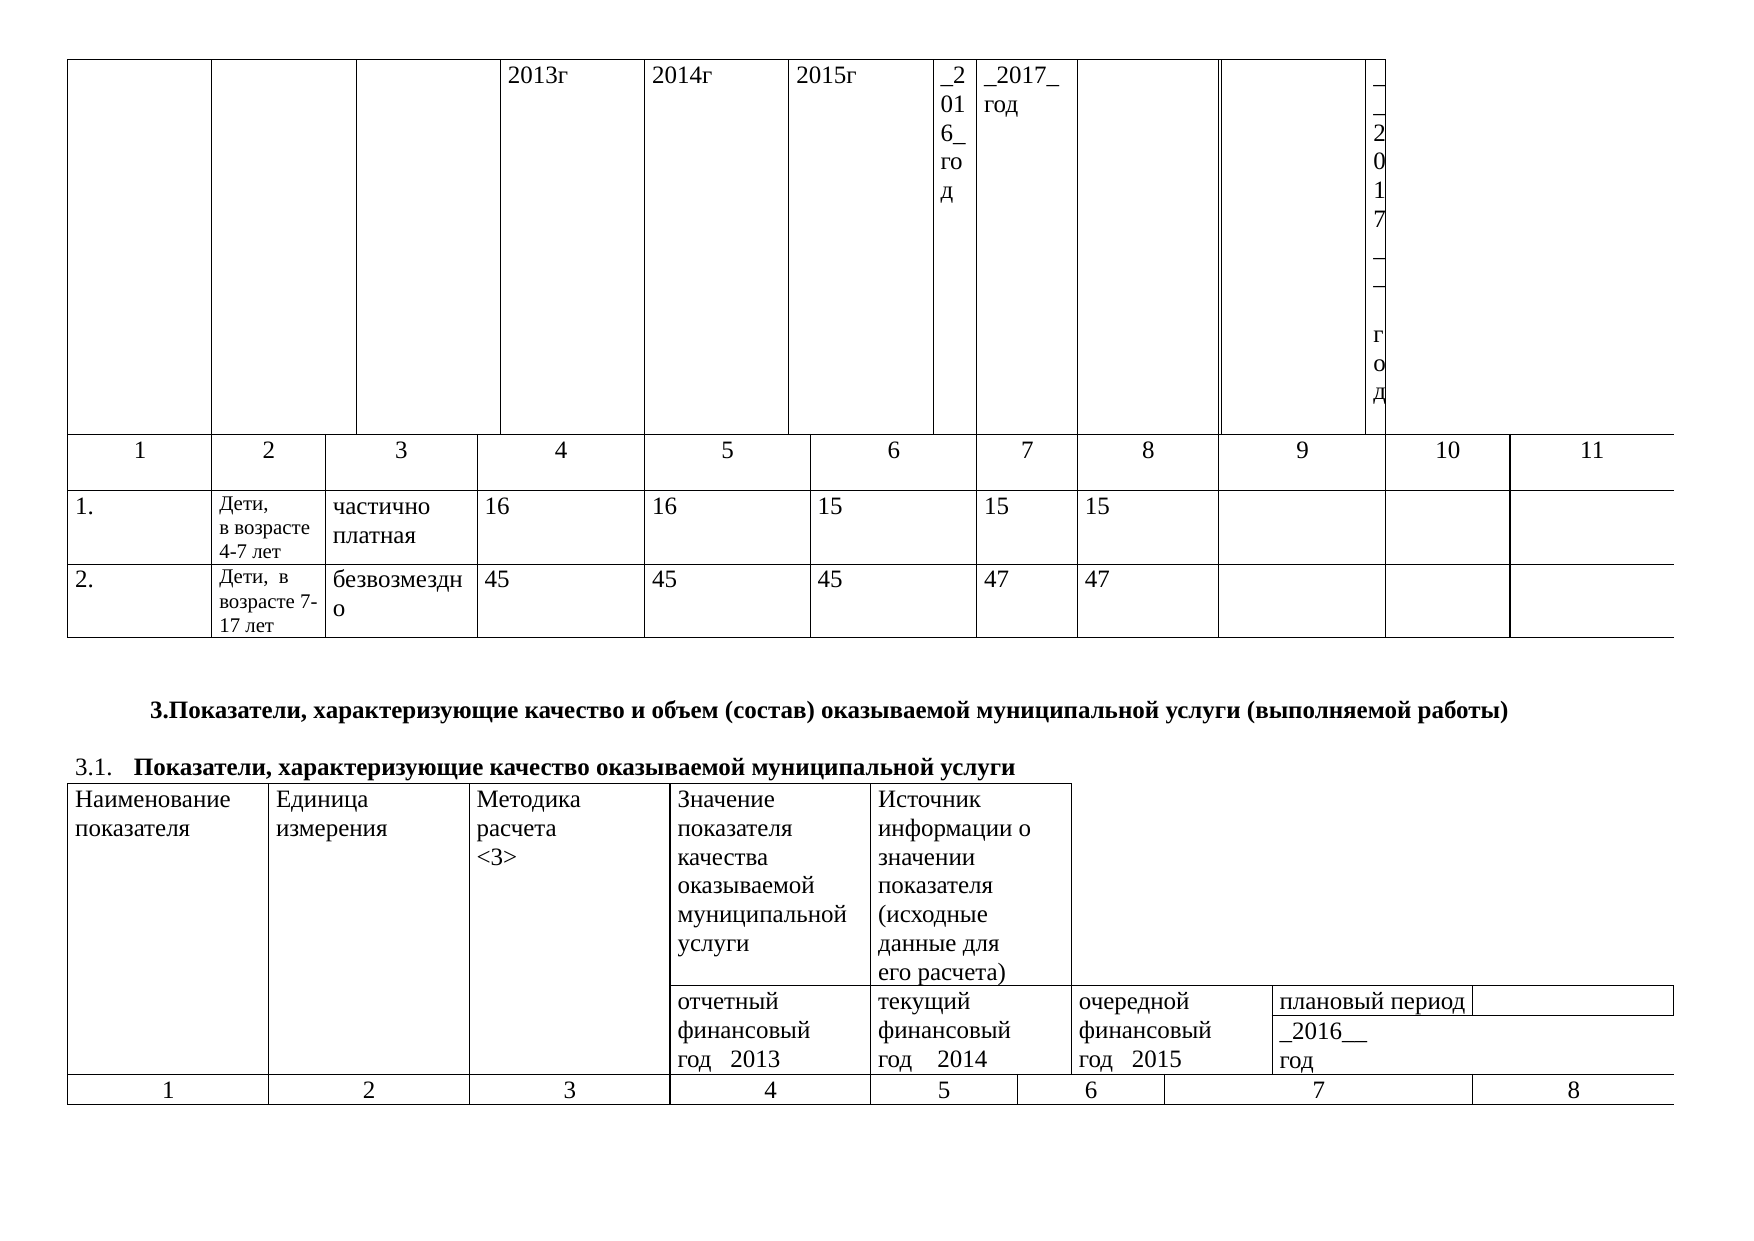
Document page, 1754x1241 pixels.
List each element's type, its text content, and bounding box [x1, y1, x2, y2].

text 3.Показатели, характеризующие качество и объем (состав) оказываемой муниципальной услуги (выполняемой работы) [150, 695, 1698, 723]
table_cell 9 [1219, 435, 1385, 490]
table_header [68, 60, 211, 434]
table_cell 2 [269, 1075, 469, 1103]
table_cell 16 [645, 491, 810, 563]
table_cell [1386, 565, 1509, 637]
table_cell [1222, 60, 1365, 434]
table_cell 2014г [645, 60, 788, 434]
table_cell [1078, 60, 1218, 434]
table_cell 6 [1018, 1075, 1164, 1103]
table_cell [1219, 491, 1385, 563]
table_cell [1511, 565, 1674, 637]
table_cell очередной финансовый год 2015 [1072, 986, 1272, 1074]
table_cell 4 [478, 435, 644, 490]
table_cell 2. [68, 565, 211, 637]
table_header Значение показателя качества оказываемой муниципальной услуги [671, 784, 870, 985]
table_header [212, 60, 356, 434]
table_header Источник информации о значении показателя (исходные данные для его расчета) [871, 784, 1071, 985]
table_header [357, 60, 500, 434]
table_cell 5 [871, 1075, 1017, 1103]
table_cell 8 [1078, 435, 1218, 490]
table_cell 2013г [501, 60, 644, 434]
table_cell 2 [212, 435, 325, 490]
table_cell [1511, 491, 1674, 563]
table_cell __2017__ год [1366, 60, 1385, 434]
table_cell 15 [811, 491, 976, 563]
table_cell 16 [478, 491, 644, 563]
table_cell 4 [671, 1075, 870, 1103]
table_cell 45 [478, 565, 644, 637]
table_cell 1 [68, 1075, 268, 1103]
table_cell 7 [1165, 1075, 1472, 1103]
table_cell 10 [1386, 435, 1509, 490]
table_cell текущий финансовый год 2014 [871, 986, 1071, 1074]
table_cell 1. [68, 491, 211, 563]
table_cell 6 [811, 435, 976, 490]
table_cell 3 [326, 435, 477, 490]
table_cell 2015г [789, 60, 933, 434]
table_cell [1473, 986, 1673, 1015]
table_cell безвозмездно [326, 565, 477, 637]
table_header Единица измерения [269, 784, 469, 1074]
text 3.1. Показатели, характеризующие качество оказываемой муниципальной услуги [75, 752, 1698, 783]
table_cell 45 [811, 565, 976, 637]
table_cell 5 [645, 435, 810, 490]
table_cell [1386, 491, 1509, 563]
table_cell частично платная [326, 491, 477, 563]
table_header Методика расчета <3> [470, 784, 669, 1074]
table_cell [1219, 565, 1385, 637]
table_cell 3 [470, 1075, 669, 1103]
table_cell Дети, в возрасте 4-7 лет [212, 491, 325, 563]
table_cell Дети, в возрасте 7-17 лет [212, 565, 325, 637]
table_cell 1 [68, 435, 211, 490]
table_cell отчетный финансовый год 2013 [671, 986, 870, 1074]
table_cell плановый период [1273, 986, 1472, 1015]
table_cell 8 [1473, 1075, 1674, 1103]
table_cell _2016_ год [934, 60, 976, 434]
table_cell 7 [977, 435, 1077, 490]
table_cell _2017_ год [977, 60, 1077, 434]
table_cell 45 [645, 565, 810, 637]
table_cell 47 [977, 565, 1077, 637]
table_cell _2016__ год [1273, 1016, 1674, 1074]
table_cell 11 [1511, 435, 1674, 490]
table_cell 15 [977, 491, 1077, 563]
table_cell 47 [1078, 565, 1218, 637]
table_header Наименование показателя [68, 784, 268, 1074]
table_cell 15 [1078, 491, 1218, 563]
